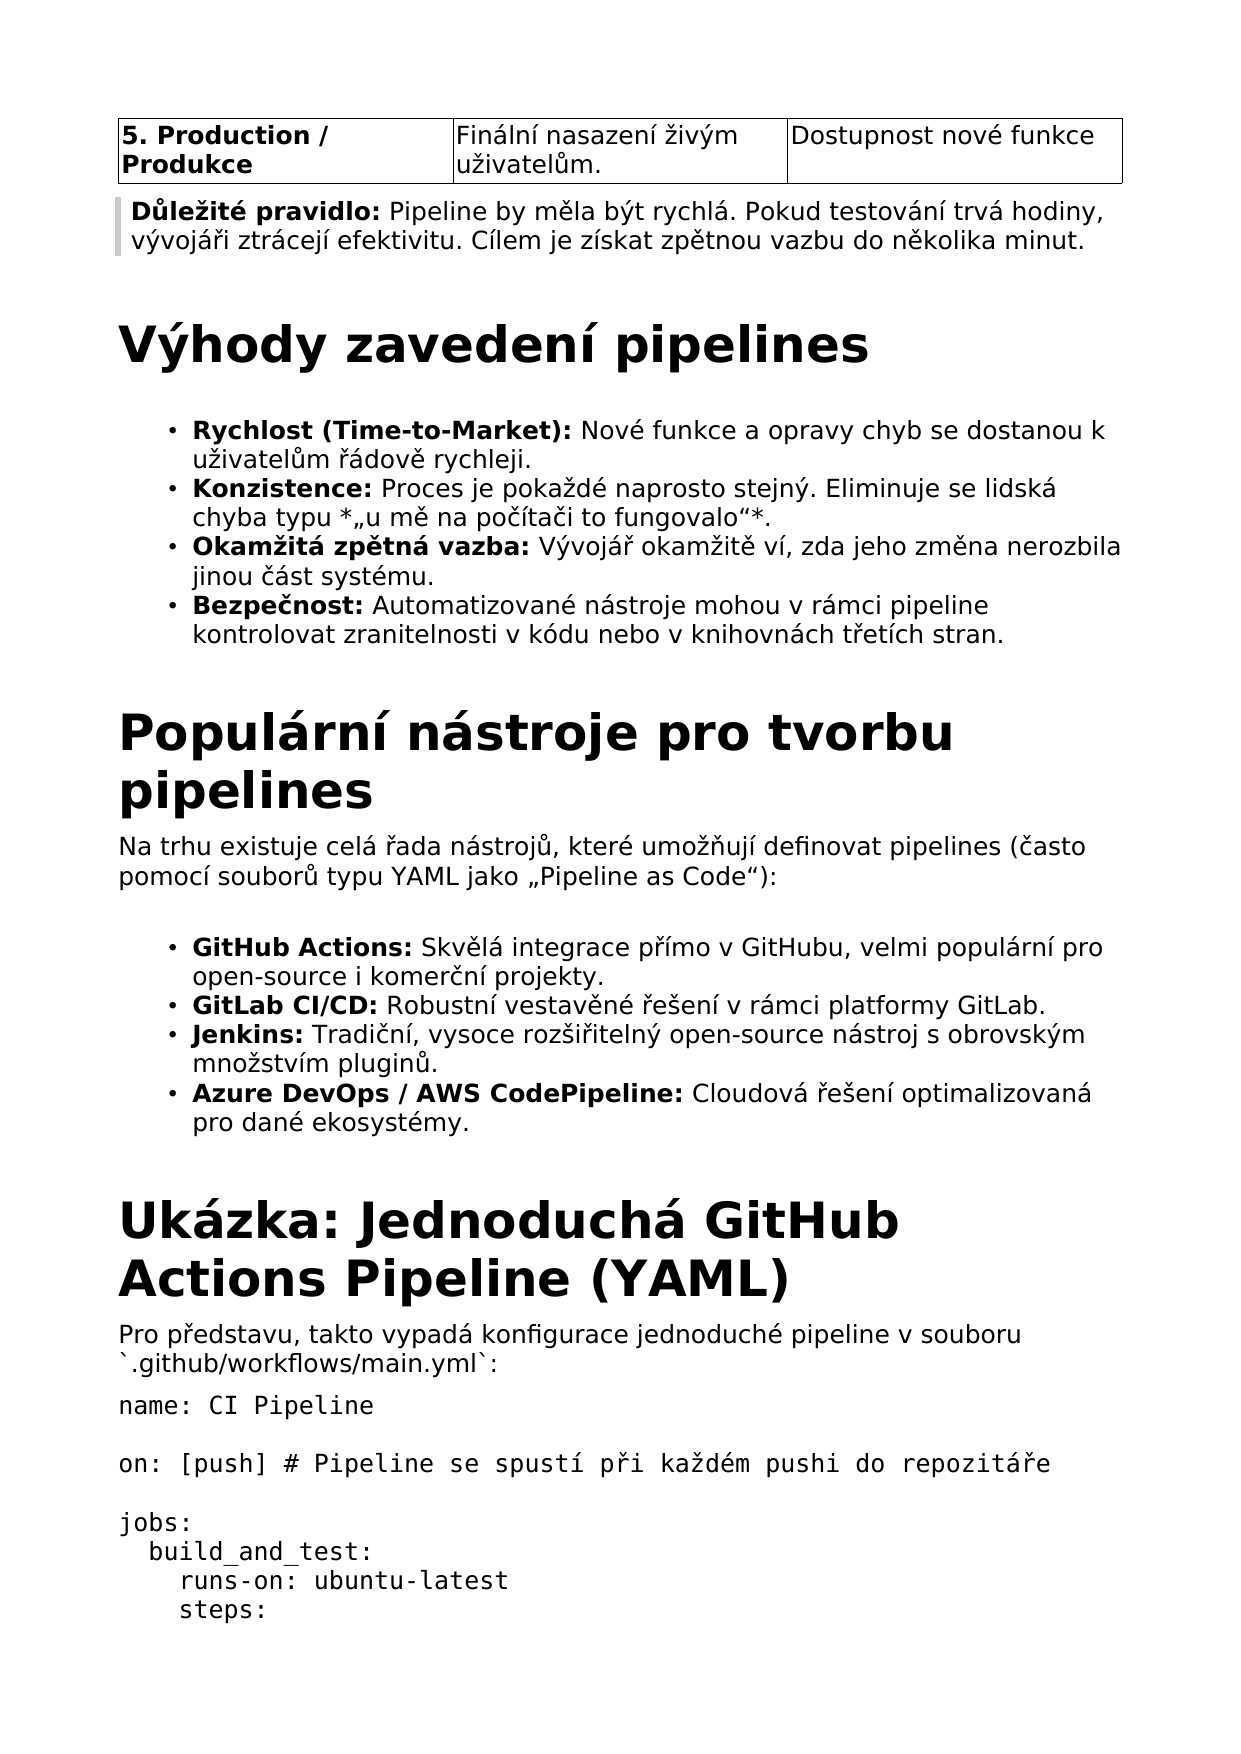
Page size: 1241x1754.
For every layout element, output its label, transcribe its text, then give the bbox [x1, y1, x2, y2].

text Na trhu existuje celá řada nástrojů, které umožňují definovat pipelines (často pomocí souborů typu YAML jako „Pipeline as Code“): [118, 833, 1122, 891]
table_header Důležité pravidlo: Pipeline by měla být rychlá. Pokud testování trvá hodiny, vývojáři ztrácejí efektivitu. Cílem je získat zpětnou vazbu do několika minut. [121, 197, 1122, 256]
list GitHub Actions: Skvělá integrace přímo v GitHubu, velmi populární pro open-source i komerční projekty. [177, 933, 1122, 991]
list Rychlost (Time-to-Market): Nové funkce a opravy chyb se dostanou k uživatelům řádově rychleji. [177, 416, 1122, 474]
subtitle Ukázka: Jednoduchá GitHub Actions Pipeline (YAML) [118, 1192, 1122, 1308]
list Konzistence: Proces je pokaždé naprosto stejný. Eliminuje se lidská chyba typu *„u mě na počítači to fungovalo“*. [177, 474, 1122, 532]
list Okamžitá zpětná vazba: Vývojář okamžitě ví, zda jeho změna nerozbila jinou část systému. [177, 532, 1122, 591]
subtitle Výhody zavedení pipelines [118, 316, 1122, 374]
subtitle Populární nástroje pro tvorbu pipelines [118, 704, 1122, 820]
list Bezpečnost: Automatizované nástroje mohou v rámci pipeline kontrolovat zranitelnosti v kódu nebo v knihovnách třetích stran. [177, 591, 1122, 649]
table_cell Finální nasazení živým uživatelům. [454, 119, 787, 182]
list Jenkins: Tradiční, vysoce rozšiřitelný open-source nástroj s obrovským množstvím pluginů. [177, 1020, 1122, 1079]
list GitLab CI/CD: Robustní vestavěné řešení v rámci platformy GitLab. [177, 991, 1122, 1020]
table_cell 5. Production / Produkce [119, 119, 453, 182]
list Azure DevOps / AWS CodePipeline: Cloudová řešení optimalizovaná pro dané ekosystémy. [177, 1079, 1122, 1137]
text name: CI Pipeline on: [push] # Pipeline se spustí při každém pushi do repozitáře jobs: build_and_test: runs-on: ubuntu-latest steps: [118, 1391, 1122, 1625]
table_cell Dostupnost nové funkce [788, 119, 1122, 182]
text Pro představu, takto vypadá konfigurace jednoduché pipeline v souboru `.github/workflows/main.yml`: [118, 1321, 1122, 1379]
